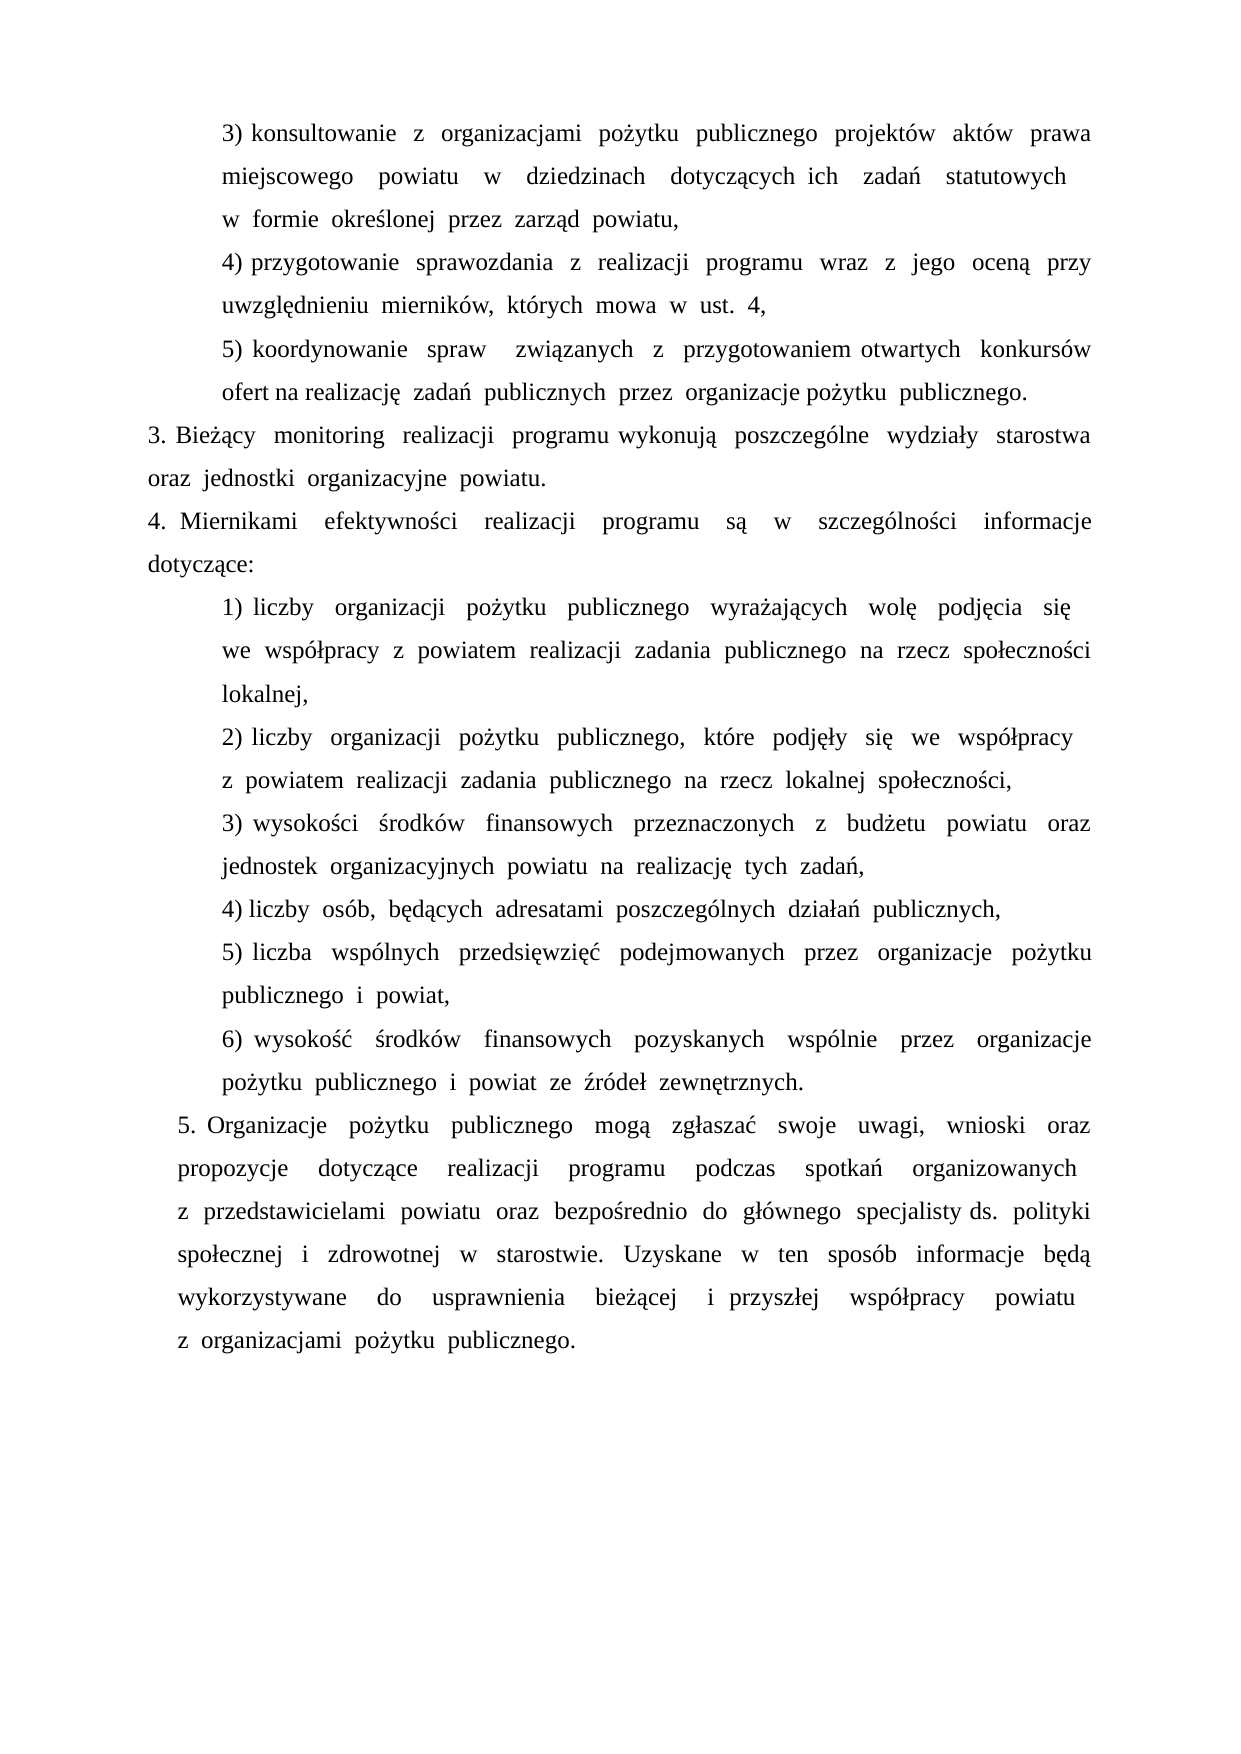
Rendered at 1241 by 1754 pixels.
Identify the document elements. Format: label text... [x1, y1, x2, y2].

list 5. Organizacje pożytku publicznego mogą zgłaszać swoje uwagi, wnioski oraz propozycje dotyczące realizacji programu podczas spotkań organizowanych z przedstawicielami powiatu oraz bezpośrednio do głównego specjalisty ds. polityki społecznej i zdrowotnej w starostwie. Uzyskane w ten sposób informacje będą wykorzystywane do usprawnienia bieżącej i przyszłej współpracy powiatu z organizacjami pożytku publicznego. [177, 1110, 1092, 1354]
list konsultowanie z organizacjami pożytku publicznego projektów aktów prawa miejscowego powiatu w dziedzinach dotyczących ich zadań statutowych w formie określonej przez zarząd powiatu, [222, 118, 1092, 233]
list 4. Miernikami efektywności realizacji programu są w szczególności informacje dotyczące: [148, 506, 1092, 578]
list wysokość środków finansowych pozyskanych wspólnie przez organizacje pożytku publicznego i powiat ze źródeł zewnętrznych. [222, 1024, 1092, 1096]
list liczby organizacji pożytku publicznego wyrażających wolę podjęcia się we współpracy z powiatem realizacji zadania publicznego na rzecz społeczności lokalnej, [222, 592, 1092, 707]
list przygotowanie sprawozdania z realizacji programu wraz z jego oceną przy uwzględnieniu mierników, których mowa w ust. 4, [222, 247, 1092, 319]
list liczba wspólnych przedsięwzięć podejmowanych przez organizacje pożytku publicznego i powiat, [222, 937, 1092, 1009]
list koordynowanie spraw związanych z przygotowaniem otwartych konkursów ofert na realizację zadań publicznych przez organizacje pożytku publicznego. [222, 334, 1092, 406]
list liczby osób, będących adresatami poszczególnych działań publicznych, [222, 894, 1092, 923]
list 3. Bieżący monitoring realizacji programu wykonują poszczególne wydziały starostwa oraz jednostki organizacyjne powiatu. [148, 420, 1092, 492]
list liczby organizacji pożytku publicznego, które podjęły się we współpracy z powiatem realizacji zadania publicznego na rzecz lokalnej społeczności, [222, 722, 1092, 794]
list wysokości środków finansowych przeznaczonych z budżetu powiatu oraz jednostek organizacyjnych powiatu na realizację tych zadań, [222, 808, 1092, 880]
